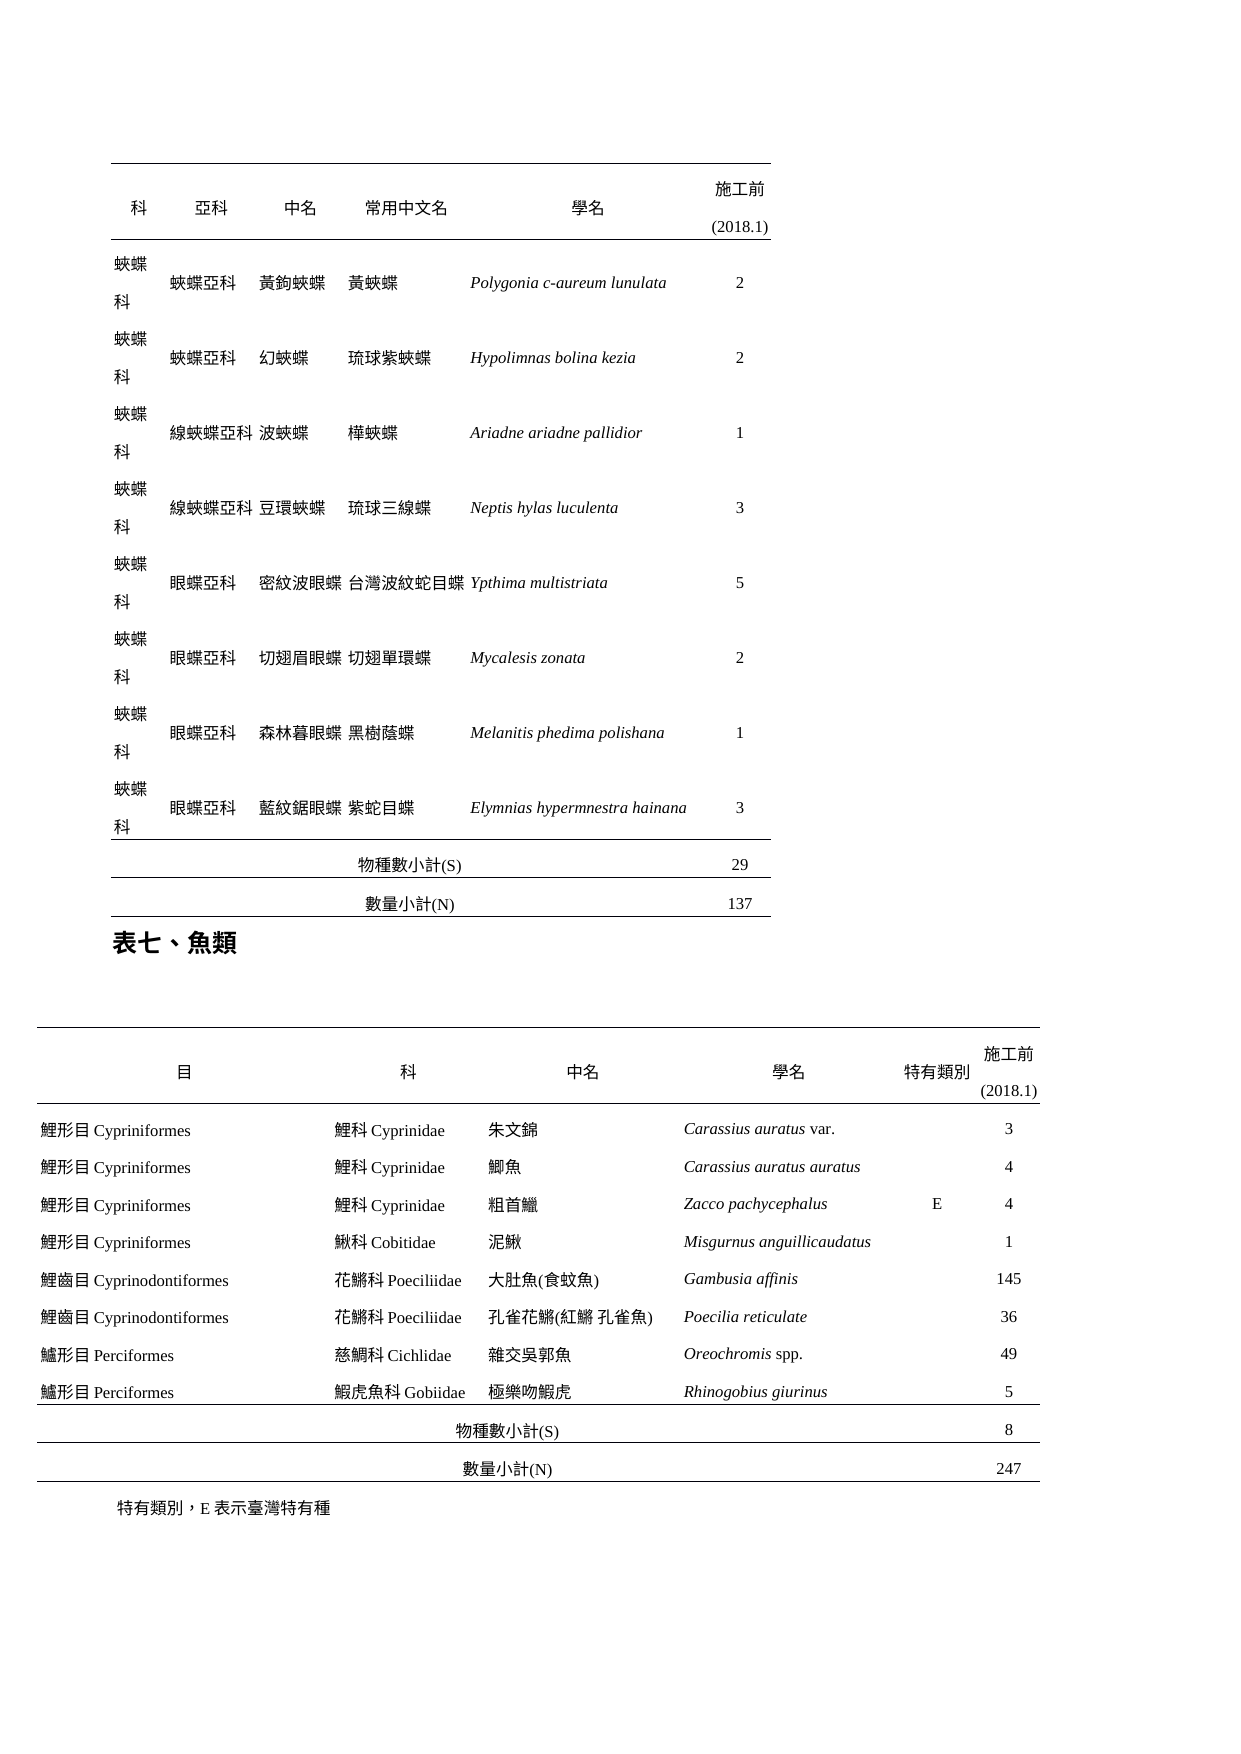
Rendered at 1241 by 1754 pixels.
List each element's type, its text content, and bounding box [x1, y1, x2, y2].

table_cell [896, 1104, 977, 1141]
table_cell 切翅眉眼蝶 [256, 614, 345, 688]
table_cell 眼蝶亞科 [166, 689, 256, 763]
table_cell [896, 1216, 977, 1254]
table_cell Gambusia affinis [681, 1254, 896, 1291]
table_cell 247 [977, 1443, 1040, 1481]
table_cell 5 [977, 1366, 1040, 1404]
table_cell Hypolimnas bolina kezia [467, 314, 708, 388]
table_cell 蛺蝶科 [111, 389, 166, 463]
table_cell 蛺蝶科 [111, 464, 166, 538]
table_cell 線蛺蝶亞科 [166, 389, 256, 463]
table_cell 幻蛺蝶 [256, 314, 345, 388]
table_cell Mycalesis zonata [467, 614, 708, 688]
table_cell 4 [977, 1141, 1040, 1179]
table_cell 物種數小計(S) [37, 1405, 977, 1442]
table_cell 蛺蝶科 [111, 240, 166, 313]
table_cell 黃鉤蛺蝶 [256, 240, 345, 313]
table_cell 孔雀花鱂(紅鱂 孔雀魚) [485, 1291, 681, 1329]
table_cell Elymnias hypermnestra hainana [467, 764, 708, 838]
table_cell 線蛺蝶亞科 [166, 464, 256, 538]
table_cell 2 [708, 614, 771, 688]
table_cell 蛺蝶科 [111, 614, 166, 688]
table_header 中名 [485, 1028, 681, 1103]
table_cell 2 [708, 314, 771, 388]
table_header 目 [37, 1028, 331, 1103]
table_cell 森林暮眼蝶 [256, 689, 345, 763]
table_header 科 [111, 164, 166, 238]
table_cell 琉球三線蝶 [345, 464, 467, 538]
table_cell 鰕虎魚科Gobiidae [331, 1366, 485, 1404]
table_cell 切翅單環蝶 [345, 614, 467, 688]
table_cell 極樂吻鰕虎 [485, 1366, 681, 1404]
table_cell [896, 1329, 977, 1366]
table_cell 花鱂科Poeciliidae [331, 1254, 485, 1291]
table_cell 鯉齒目Cyprinodontiformes [37, 1254, 331, 1291]
table_cell 蛺蝶科 [111, 314, 166, 388]
table_cell 49 [977, 1329, 1040, 1366]
table_cell Neptis hylas luculenta [467, 464, 708, 538]
table_cell 眼蝶亞科 [166, 539, 256, 613]
table_header 亞科 [166, 164, 256, 238]
table_cell [896, 1366, 977, 1404]
text 特有類別，E表示臺灣特有種 [112, 1482, 1128, 1519]
table_cell 蛺蝶亞科 [166, 314, 256, 388]
table_cell 數量小計(N) [111, 878, 708, 916]
table_cell [896, 1141, 977, 1179]
table_cell Zacco pachycephalus [681, 1179, 896, 1216]
table_cell 鯉形目Cypriniformes [37, 1179, 331, 1216]
table_cell 朱文錦 [485, 1104, 681, 1141]
table_cell 蛺蝶科 [111, 689, 166, 763]
table_cell 鯉科Cyprinidae [331, 1104, 485, 1141]
table_cell 1 [977, 1216, 1040, 1254]
table_cell 鯉形目Cypriniformes [37, 1104, 331, 1141]
table_cell 紫蛇目蝶 [345, 764, 467, 838]
table_cell 琉球紫蛺蝶 [345, 314, 467, 388]
table_cell Carassius auratus auratus [681, 1141, 896, 1179]
table_cell 2 [708, 240, 771, 313]
table_cell 蛺蝶科 [111, 539, 166, 613]
table_cell Polygonia c-aureum lunulata [467, 240, 708, 313]
table_cell 眼蝶亞科 [166, 764, 256, 838]
table_cell [896, 1291, 977, 1329]
table_cell 4 [977, 1179, 1040, 1216]
table_cell 蛺蝶科 [111, 764, 166, 838]
table_header 施工前 (2018.1) [977, 1028, 1040, 1103]
table_cell Misgurnus anguillicaudatus [681, 1216, 896, 1254]
table_cell 泥鰍 [485, 1216, 681, 1254]
table_cell 鯉科Cyprinidae [331, 1141, 485, 1179]
table_cell 1 [708, 689, 771, 763]
table_header 學名 [681, 1028, 896, 1103]
table_cell 慈鯛科Cichlidae [331, 1329, 485, 1366]
table_cell 大肚魚(食蚊魚) [485, 1254, 681, 1291]
table_cell 鯉齒目Cyprinodontiformes [37, 1291, 331, 1329]
table_cell 雜交吳郭魚 [485, 1329, 681, 1366]
table_cell E [896, 1179, 977, 1216]
table_cell 8 [977, 1405, 1040, 1442]
table_cell 黃蛺蝶 [345, 240, 467, 313]
table_cell 物種數小計(S) [111, 840, 708, 877]
table_cell 台灣波紋蛇目蝶 [345, 539, 467, 613]
table_header 施工前 (2018.1) [708, 164, 771, 238]
table_cell 鱸形目Perciformes [37, 1329, 331, 1366]
table_cell 波蛺蝶 [256, 389, 345, 463]
table_cell 藍紋鋸眼蝶 [256, 764, 345, 838]
table_cell 鯉形目Cypriniformes [37, 1141, 331, 1179]
table_cell Ariadne ariadne pallidior [467, 389, 708, 463]
table_cell Poecilia reticulate [681, 1291, 896, 1329]
table_cell 樺蛺蝶 [345, 389, 467, 463]
table_cell Carassius auratus var. [681, 1104, 896, 1141]
table_cell 3 [708, 764, 771, 838]
table_cell 鯉科Cyprinidae [331, 1179, 485, 1216]
table_cell 鰍科Cobitidae [331, 1216, 485, 1254]
table_cell 137 [708, 878, 771, 916]
table_header 科 [331, 1028, 485, 1103]
table_cell Ypthima multistriata [467, 539, 708, 613]
table_cell 鱸形目Perciformes [37, 1366, 331, 1404]
table_cell 密紋波眼蝶 [256, 539, 345, 613]
table_cell 豆環蛺蝶 [256, 464, 345, 538]
table_cell 粗首鱲 [485, 1179, 681, 1216]
table_cell 29 [708, 840, 771, 877]
table_cell Rhinogobius giurinus [681, 1366, 896, 1404]
table_cell 3 [708, 464, 771, 538]
table_header 特有類別 [896, 1028, 977, 1103]
table_cell 黑樹蔭蝶 [345, 689, 467, 763]
table_cell Melanitis phedima polishana [467, 689, 708, 763]
table_cell 眼蝶亞科 [166, 614, 256, 688]
table_cell 數量小計(N) [37, 1443, 977, 1481]
table_cell 蛺蝶亞科 [166, 240, 256, 313]
table_cell 鯉形目Cypriniformes [37, 1216, 331, 1254]
table_cell 145 [977, 1254, 1040, 1291]
table_header 中名 [256, 164, 345, 238]
table_cell 36 [977, 1291, 1040, 1329]
table_cell 花鱂科Poeciliidae [331, 1291, 485, 1329]
table_cell 5 [708, 539, 771, 613]
table_cell 1 [708, 389, 771, 463]
table_cell 3 [977, 1104, 1040, 1141]
table_cell 鯽魚 [485, 1141, 681, 1179]
table_cell Oreochromis spp. [681, 1329, 896, 1366]
table_cell [896, 1254, 977, 1291]
table_header 學名 [467, 164, 708, 238]
subtitle 表七、魚類 [112, 917, 1128, 954]
table_header 常用中文名 [345, 164, 467, 238]
